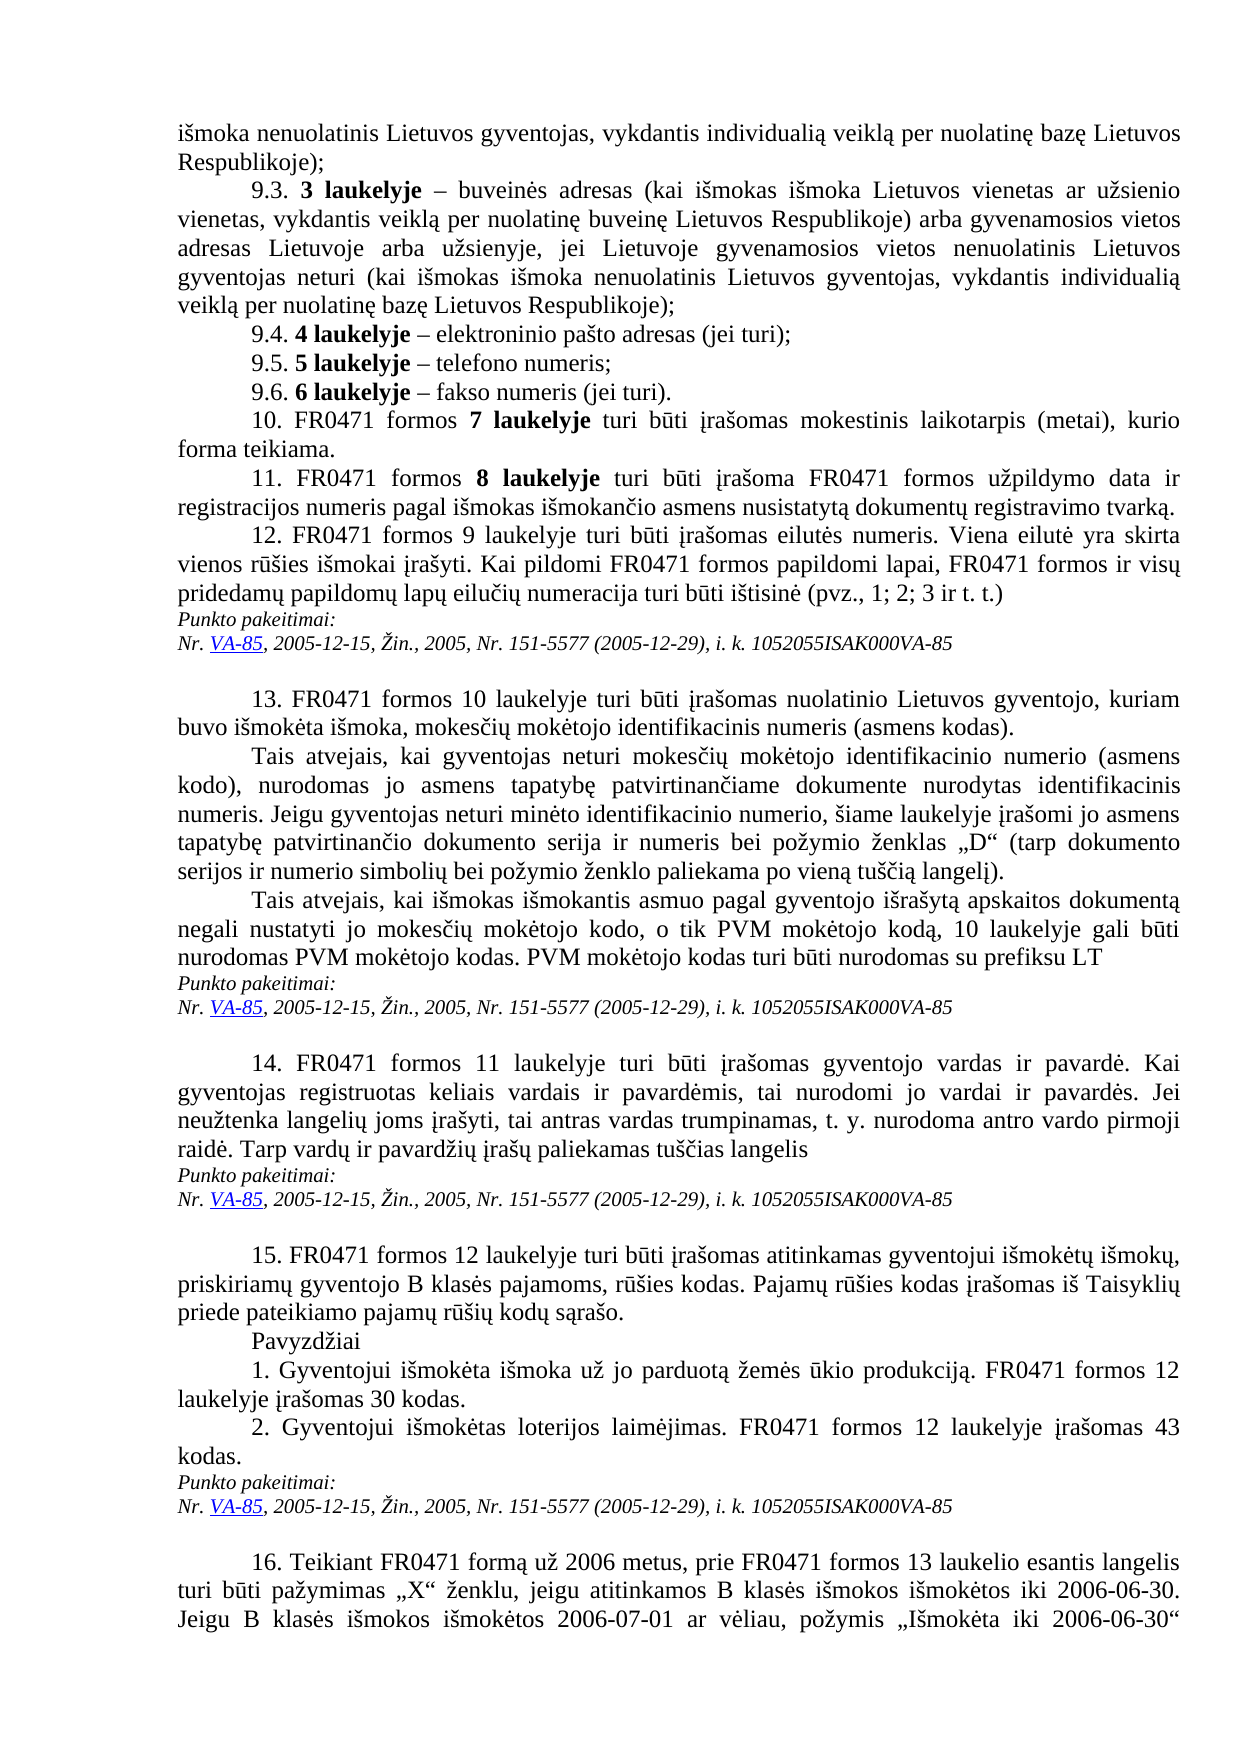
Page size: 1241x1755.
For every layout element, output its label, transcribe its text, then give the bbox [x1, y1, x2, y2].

text 16. Teikiant FR0471 formą už 2006 metus, prie FR0471 formos 13 laukelio esantis langelis turi būti pažymimas „X“ ženklu, jeigu atitinkamos B klasės išmokos išmokėtos iki 2006-06-30. Jeigu B klasės išmokos išmokėtos 2006-07-01 ar vėliau, požymis „Išmokėta iki 2006-06-30“ [177, 1547, 1181, 1633]
text Nr. VA-85, 2005-12-15, Žin., 2005, Nr. 151-5577 (2005-12-29), i. k. 1052055ISAK000VA-85 [177, 631, 1181, 655]
text 9.6. 6 laukelyje – fakso numeris (jei turi). [177, 377, 1181, 406]
text išmoka nenuolatinis Lietuvos gyventojas, vykdantis individualią veiklą per nuolatinę bazę Lietuvos Respublikoje); [177, 118, 1181, 176]
text 14. FR0471 formos 11 laukelyje turi būti įrašomas gyventojo vardas ir pavardė. Kai gyventojas registruotas keliais vardais ir pavardėmis, tai nurodomi jo vardai ir pavardės. Jei neužtenka langelių joms įrašyti, tai antras vardas trumpinamas, t. y. nurodoma antro vardo pirmoji raidė. Tarp vardų ir pavardžių įrašų paliekamas tuščias langelis [177, 1048, 1181, 1163]
text Pavyzdžiai [177, 1326, 1181, 1355]
text Punkto pakeitimai: [177, 971, 1181, 995]
text Nr. VA-85, 2005-12-15, Žin., 2005, Nr. 151-5577 (2005-12-29), i. k. 1052055ISAK000VA-85 [177, 995, 1181, 1019]
text Punkto pakeitimai: [177, 607, 1181, 631]
text 12. FR0471 formos 9 laukelyje turi būti įrašomas eilutės numeris. Viena eilutė yra skirta vienos rūšies išmokai įrašyti. Kai pildomi FR0471 formos papildomi lapai, FR0471 formos ir visų pridedamų papildomų lapų eilučių numeracija turi būti ištisinė (pvz., 1; 2; 3 ir t. t.) [177, 521, 1181, 607]
text 9.4. 4 laukelyje – elektroninio pašto adresas (jei turi); [177, 319, 1181, 348]
text 1. Gyventojui išmokėta išmoka už jo parduotą žemės ūkio produkciją. FR0471 formos 12 laukelyje įrašomas 30 kodas. [177, 1355, 1181, 1412]
text Nr. VA-85, 2005-12-15, Žin., 2005, Nr. 151-5577 (2005-12-29), i. k. 1052055ISAK000VA-85 [177, 1187, 1181, 1211]
text 2. Gyventojui išmokėtas loterijos laimėjimas. FR0471 formos 12 laukelyje įrašomas 43 kodas. [177, 1412, 1181, 1470]
text 9.5. 5 laukelyje – telefono numeris; [177, 348, 1181, 377]
text Punkto pakeitimai: [177, 1470, 1181, 1494]
text 13. FR0471 formos 10 laukelyje turi būti įrašomas nuolatinio Lietuvos gyventojo, kuriam buvo išmokėta išmoka, mokesčių mokėtojo identifikacinis numeris (asmens kodas). [177, 684, 1181, 741]
text Tais atvejais, kai išmokas išmokantis asmuo pagal gyventojo išrašytą apskaitos dokumentą negali nustatyti jo mokesčių mokėtojo kodo, o tik PVM mokėtojo kodą, 10 laukelyje gali būti nurodomas PVM mokėtojo kodas. PVM mokėtojo kodas turi būti nurodomas su prefiksu LT [177, 885, 1181, 971]
text Punkto pakeitimai: [177, 1163, 1181, 1187]
text 10. FR0471 formos 7 laukelyje turi būti įrašomas mokestinis laikotarpis (metai), kurio forma teikiama. [177, 406, 1181, 463]
text Nr. VA-85, 2005-12-15, Žin., 2005, Nr. 151-5577 (2005-12-29), i. k. 1052055ISAK000VA-85 [177, 1494, 1181, 1518]
text Tais atvejais, kai gyventojas neturi mokesčių mokėtojo identifikacinio numerio (asmens kodo), nurodomas jo asmens tapatybę patvirtinančiame dokumente nurodytas identifikacinis numeris. Jeigu gyventojas neturi minėto identifikacinio numerio, šiame laukelyje įrašomi jo asmens tapatybę patvirtinančio dokumento serija ir numeris bei požymio ženklas „D“ (tarp dokumento serijos ir numerio simbolių bei požymio ženklo paliekama po vieną tuščią langelį). [177, 741, 1181, 885]
text 11. FR0471 formos 8 laukelyje turi būti įrašoma FR0471 formos užpildymo data ir registracijos numeris pagal išmokas išmokančio asmens nusistatytą dokumentų registravimo tvarką. [177, 463, 1181, 521]
text 9.3. 3 laukelyje – buveinės adresas (kai išmokas išmoka Lietuvos vienetas ar užsienio vienetas, vykdantis veiklą per nuolatinę buveinę Lietuvos Respublikoje) arba gyvenamosios vietos adresas Lietuvoje arba užsienyje, jei Lietuvoje gyvenamosios vietos nenuolatinis Lietuvos gyventojas neturi (kai išmokas išmoka nenuolatinis Lietuvos gyventojas, vykdantis individualią veiklą per nuolatinę bazę Lietuvos Respublikoje); [177, 176, 1181, 319]
text 15. FR0471 formos 12 laukelyje turi būti įrašomas atitinkamas gyventojui išmokėtų išmokų, priskiriamų gyventojo B klasės pajamoms, rūšies kodas. Pajamų rūšies kodas įrašomas iš Taisyklių priede pateikiamo pajamų rūšių kodų sąrašo. [177, 1240, 1181, 1326]
